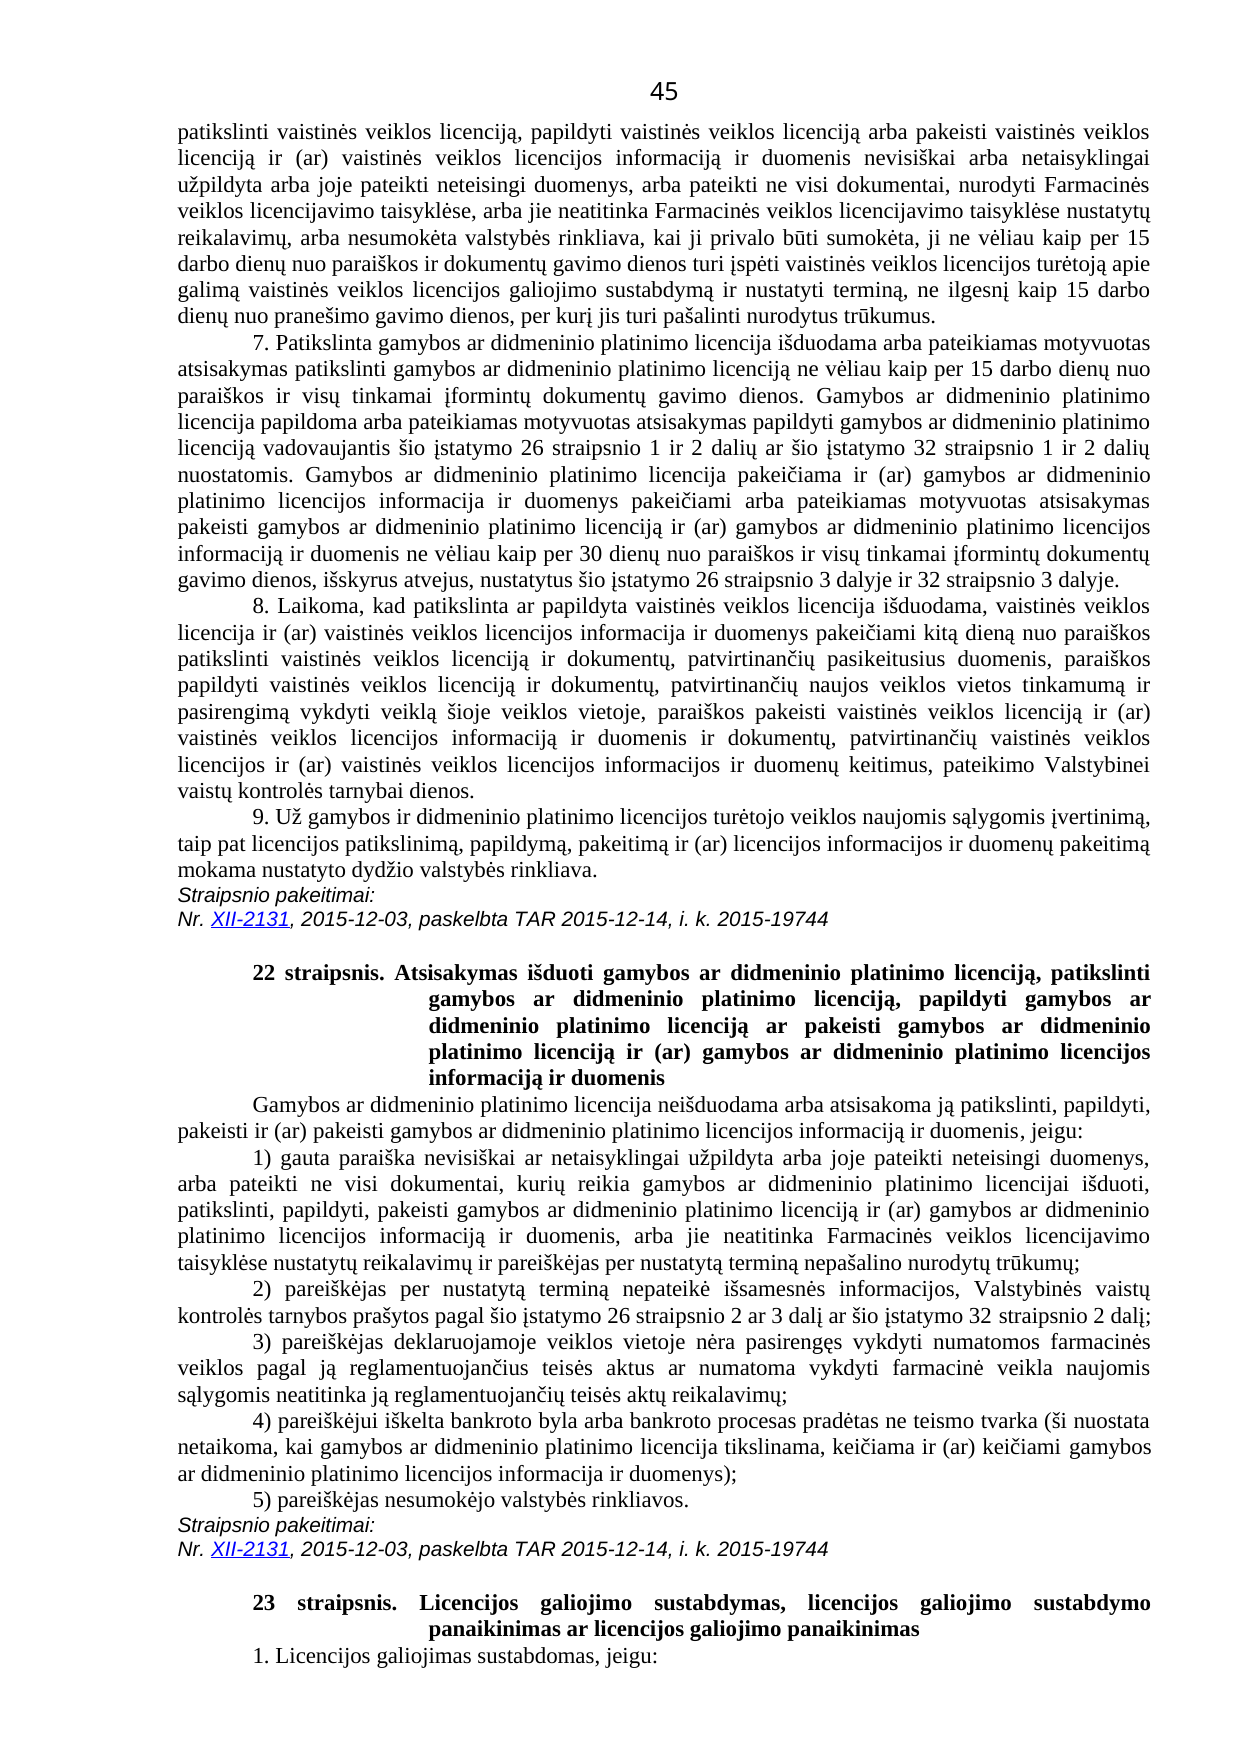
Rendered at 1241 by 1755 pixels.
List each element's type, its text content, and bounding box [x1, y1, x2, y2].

text 22 straipsnis. Atsisakymas išduoti gamybos ar didmeninio platinimo licenciją, patikslinti gamybos ar didmeninio platinimo licenciją, papildyti gamybos ar didmeninio platinimo licenciją ar pakeisti gamybos ar didmeninio platinimo licenciją ir (ar) gamybos ar didmeninio platinimo licencijos informaciją ir duomenis [252, 959, 1152, 1091]
text Straipsnio pakeitimai: [177, 882, 1152, 906]
text Nr. XII-2131, 2015-12-03, paskelbta TAR 2015-12-14, i. k. 2015-19744 [177, 906, 1152, 930]
text 1. Licencijos galiojimas sustabdomas, jeigu: [177, 1642, 1152, 1668]
text Gamybos ar didmeninio platinimo licencija neišduodama arba atsisakoma ją patikslinti, papildyti, pakeisti ir (ar) pakeisti gamybos ar didmeninio platinimo licencijos informaciją ir duomenis, jeigu: [177, 1091, 1152, 1143]
text 1) gauta paraiška nevisiškai ar netaisyklingai užpildyta arba joje pateikti neteisingi duomenys, arba pateikti ne visi dokumentai, kurių reikia gamybos ar didmeninio platinimo licencijai išduoti, patikslinti, papildyti, pakeisti gamybos ar didmeninio platinimo licenciją ir (ar) gamybos ar didmeninio platinimo licencijos informaciją ir duomenis, arba jie neatitinka Farmacinės veiklos licencijavimo taisyklėse nustatytų reikalavimų ir pareiškėjas per nustatytą terminą nepašalino nurodytų trūkumų; [177, 1143, 1152, 1275]
text 7. Patikslinta gamybos ar didmeninio platinimo licencija išduodama arba pateikiamas motyvuotas atsisakymas patikslinti gamybos ar didmeninio platinimo licenciją ne vėliau kaip per 15 darbo dienų nuo paraiškos ir visų tinkamai įformintų dokumentų gavimo dienos. Gamybos ar didmeninio platinimo licencija papildoma arba pateikiamas motyvuotas atsisakymas papildyti gamybos ar didmeninio platinimo licenciją vadovaujantis šio įstatymo 26 straipsnio 1 ir 2 dalių ar šio įstatymo 32 straipsnio 1 ir 2 dalių nuostatomis. Gamybos ar didmeninio platinimo licencija pakeičiama ir (ar) gamybos ar didmeninio platinimo licencijos informacija ir duomenys pakeičiami arba pateikiamas motyvuotas atsisakymas pakeisti gamybos ar didmeninio platinimo licenciją ir (ar) gamybos ar didmeninio platinimo licencijos informaciją ir duomenis ne vėliau kaip per 30 dienų nuo paraiškos ir visų tinkamai įformintų dokumentų gavimo dienos, išskyrus atvejus, nustatytus šio įstatymo 26 straipsnio 3 dalyje ir 32 straipsnio 3 dalyje. [177, 329, 1152, 592]
text 3) pareiškėjas deklaruojamoje veiklos vietoje nėra pasirengęs vykdyti numatomos farmacinės veiklos pagal ją reglamentuojančius teisės aktus ar numatoma vykdyti farmacinė veikla naujomis sąlygomis neatitinka ją reglamentuojančių teisės aktų reikalavimų; [177, 1328, 1152, 1407]
text 23 straipsnis. Licencijos galiojimo sustabdymas, licencijos galiojimo sustabdymo panaikinimas ar licencijos galiojimo panaikinimas [252, 1589, 1152, 1642]
text patikslinti vaistinės veiklos licenciją, papildyti vaistinės veiklos licenciją arba pakeisti vaistinės veiklos licenciją ir (ar) vaistinės veiklos licencijos informaciją ir duomenis nevisiškai arba netaisyklingai užpildyta arba joje pateikti neteisingi duomenys, arba pateikti ne visi dokumentai, nurodyti Farmacinės veiklos licencijavimo taisyklėse, arba jie neatitinka Farmacinės veiklos licencijavimo taisyklėse nustatytų reikalavimų, arba nesumokėta valstybės rinkliava, kai ji privalo būti sumokėta, ji ne vėliau kaip per 15 darbo dienų nuo paraiškos ir dokumentų gavimo dienos turi įspėti vaistinės veiklos licencijos turėtoją apie galimą vaistinės veiklos licencijos galiojimo sustabdymą ir nustatyti terminą, ne ilgesnį kaip 15 darbo dienų nuo pranešimo gavimo dienos, per kurį jis turi pašalinti nurodytus trūkumus. [177, 118, 1152, 329]
text Straipsnio pakeitimai: [177, 1512, 1152, 1536]
text 9. Už gamybos ir didmeninio platinimo licencijos turėtojo veiklos naujomis sąlygomis įvertinimą, taip pat licencijos patikslinimą, papildymą, pakeitimą ir (ar) licencijos informacijos ir duomenų pakeitimą mokama nustatyto dydžio valstybės rinkliava. [177, 803, 1152, 882]
text 5) pareiškėjas nesumokėjo valstybės rinkliavos. [177, 1486, 1152, 1512]
text 8. Laikoma, kad patikslinta ar papildyta vaistinės veiklos licencija išduodama, vaistinės veiklos licencija ir (ar) vaistinės veiklos licencijos informacija ir duomenys pakeičiami kitą dieną nuo paraiškos patikslinti vaistinės veiklos licenciją ir dokumentų, patvirtinančių pasikeitusius duomenis, paraiškos papildyti vaistinės veiklos licenciją ir dokumentų, patvirtinančių naujos veiklos vietos tinkamumą ir pasirengimą vykdyti veiklą šioje veiklos vietoje, paraiškos pakeisti vaistinės veiklos licenciją ir (ar) vaistinės veiklos licencijos informaciją ir duomenis ir dokumentų, patvirtinančių vaistinės veiklos licencijos ir (ar) vaistinės veiklos licencijos informacijos ir duomenų keitimus, pateikimo Valstybinei vaistų kontrolės tarnybai dienos. [177, 592, 1152, 803]
text Nr. XII-2131, 2015-12-03, paskelbta TAR 2015-12-14, i. k. 2015-19744 [177, 1536, 1152, 1560]
text 4) pareiškėjui iškelta bankroto byla arba bankroto procesas pradėtas ne teismo tvarka (ši nuostata netaikoma, kai gamybos ar didmeninio platinimo licencija tikslinama, keičiama ir (ar) keičiami gamybos ar didmeninio platinimo licencijos informacija ir duomenys); [177, 1407, 1152, 1486]
text 2) pareiškėjas per nustatytą terminą nepateikė išsamesnės informacijos, Valstybinės vaistų kontrolės tarnybos prašytos pagal šio įstatymo 26 straipsnio 2 ar 3 dalį ar šio įstatymo 32 straipsnio 2 dalį; [177, 1275, 1152, 1328]
